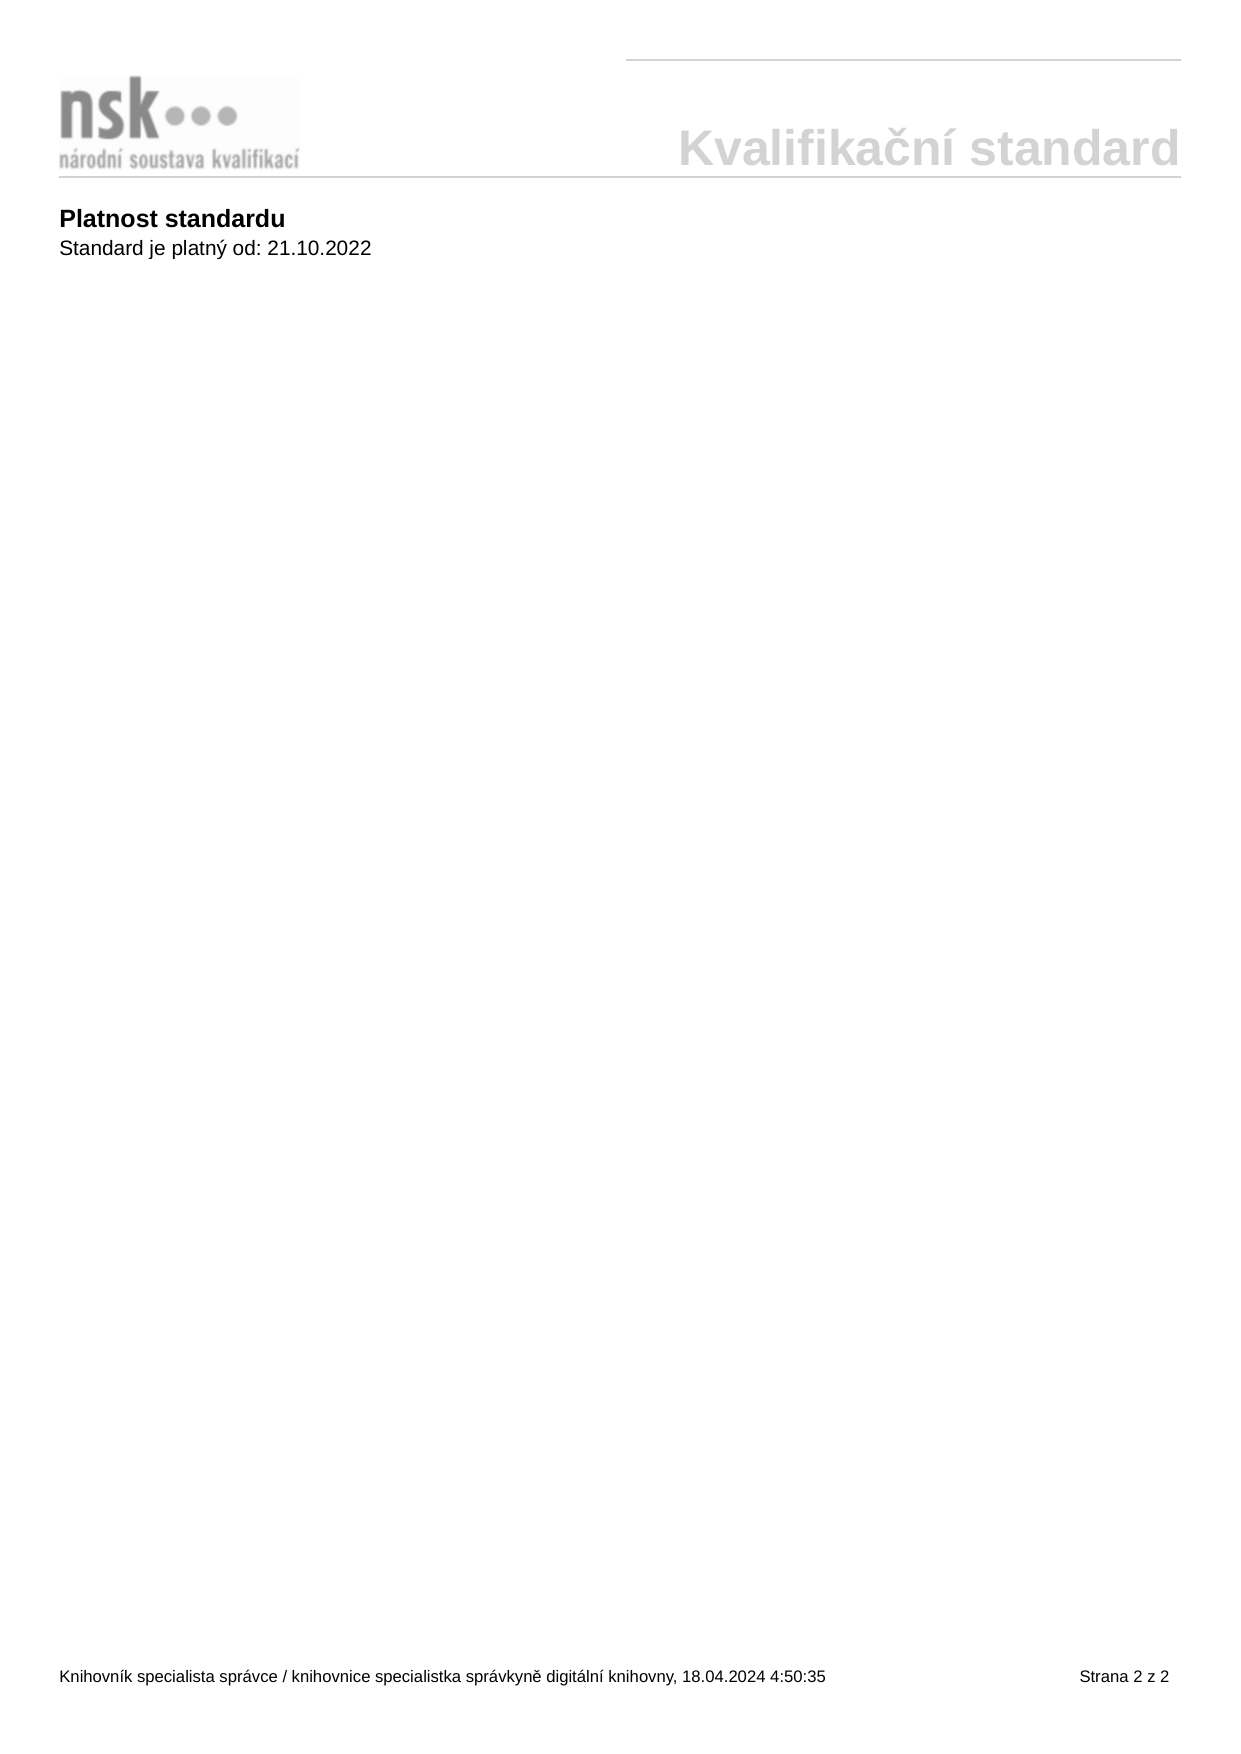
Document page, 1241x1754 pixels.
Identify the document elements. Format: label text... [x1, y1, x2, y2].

table_cell Kvalifikační standard [626, 61, 1181, 176]
table_cell Platnost standardu [59, 200, 1181, 236]
table_cell [1169, 1159, 1181, 1409]
table_cell [59, 1159, 483, 1409]
table_cell [626, 559, 862, 859]
table_cell Strana 2 z 2 [862, 1658, 1169, 1694]
table_cell [620, 859, 626, 1159]
table_cell [1169, 194, 1181, 200]
table_cell [1093, 1159, 1169, 1409]
table_cell [626, 859, 862, 1159]
table_cell [1169, 1658, 1181, 1694]
table_cell [862, 1159, 1093, 1409]
table_cell [862, 559, 1093, 859]
table_cell [59, 194, 483, 200]
table_cell [862, 259, 1093, 559]
table_cell [1169, 859, 1181, 1159]
table_cell [484, 194, 620, 200]
table_cell [1093, 259, 1169, 559]
table_cell [1093, 559, 1169, 859]
table_cell [1093, 1409, 1169, 1658]
table_cell [621, 59, 626, 170]
table_cell [59, 559, 483, 859]
table_cell Standard je platný od: 21.10.2022 [59, 236, 1181, 259]
table_cell [59, 178, 1181, 194]
table_cell [59, 1409, 483, 1658]
table_cell [862, 194, 1093, 200]
table_cell [484, 171, 620, 176]
table_cell [59, 859, 483, 1159]
table_cell [620, 259, 626, 559]
picture [58, 59, 621, 171]
table_cell [484, 859, 620, 1159]
table_cell [862, 859, 1093, 1159]
table_cell [626, 1409, 862, 1658]
table_cell [59, 259, 483, 559]
table_cell [1093, 194, 1169, 200]
table_cell [1169, 259, 1181, 559]
table_cell [484, 259, 620, 559]
table_cell [862, 1409, 1093, 1658]
table_cell [59, 171, 483, 176]
table_cell [1169, 1409, 1181, 1658]
table_cell [626, 194, 862, 200]
table_cell [484, 1409, 620, 1658]
table_cell [626, 259, 862, 559]
table_cell [620, 1159, 626, 1409]
table_cell [620, 1409, 626, 1658]
table_cell [1169, 559, 1181, 859]
table_cell [620, 559, 626, 859]
table_cell [484, 1159, 620, 1409]
table_cell [626, 1159, 862, 1409]
table_cell [484, 559, 620, 859]
table_cell [1093, 859, 1169, 1159]
table_cell Knihovník specialista správce / knihovnice specialistka správkyně digitální knihovny, 18.04.2024 4:50:35 [59, 1658, 862, 1694]
